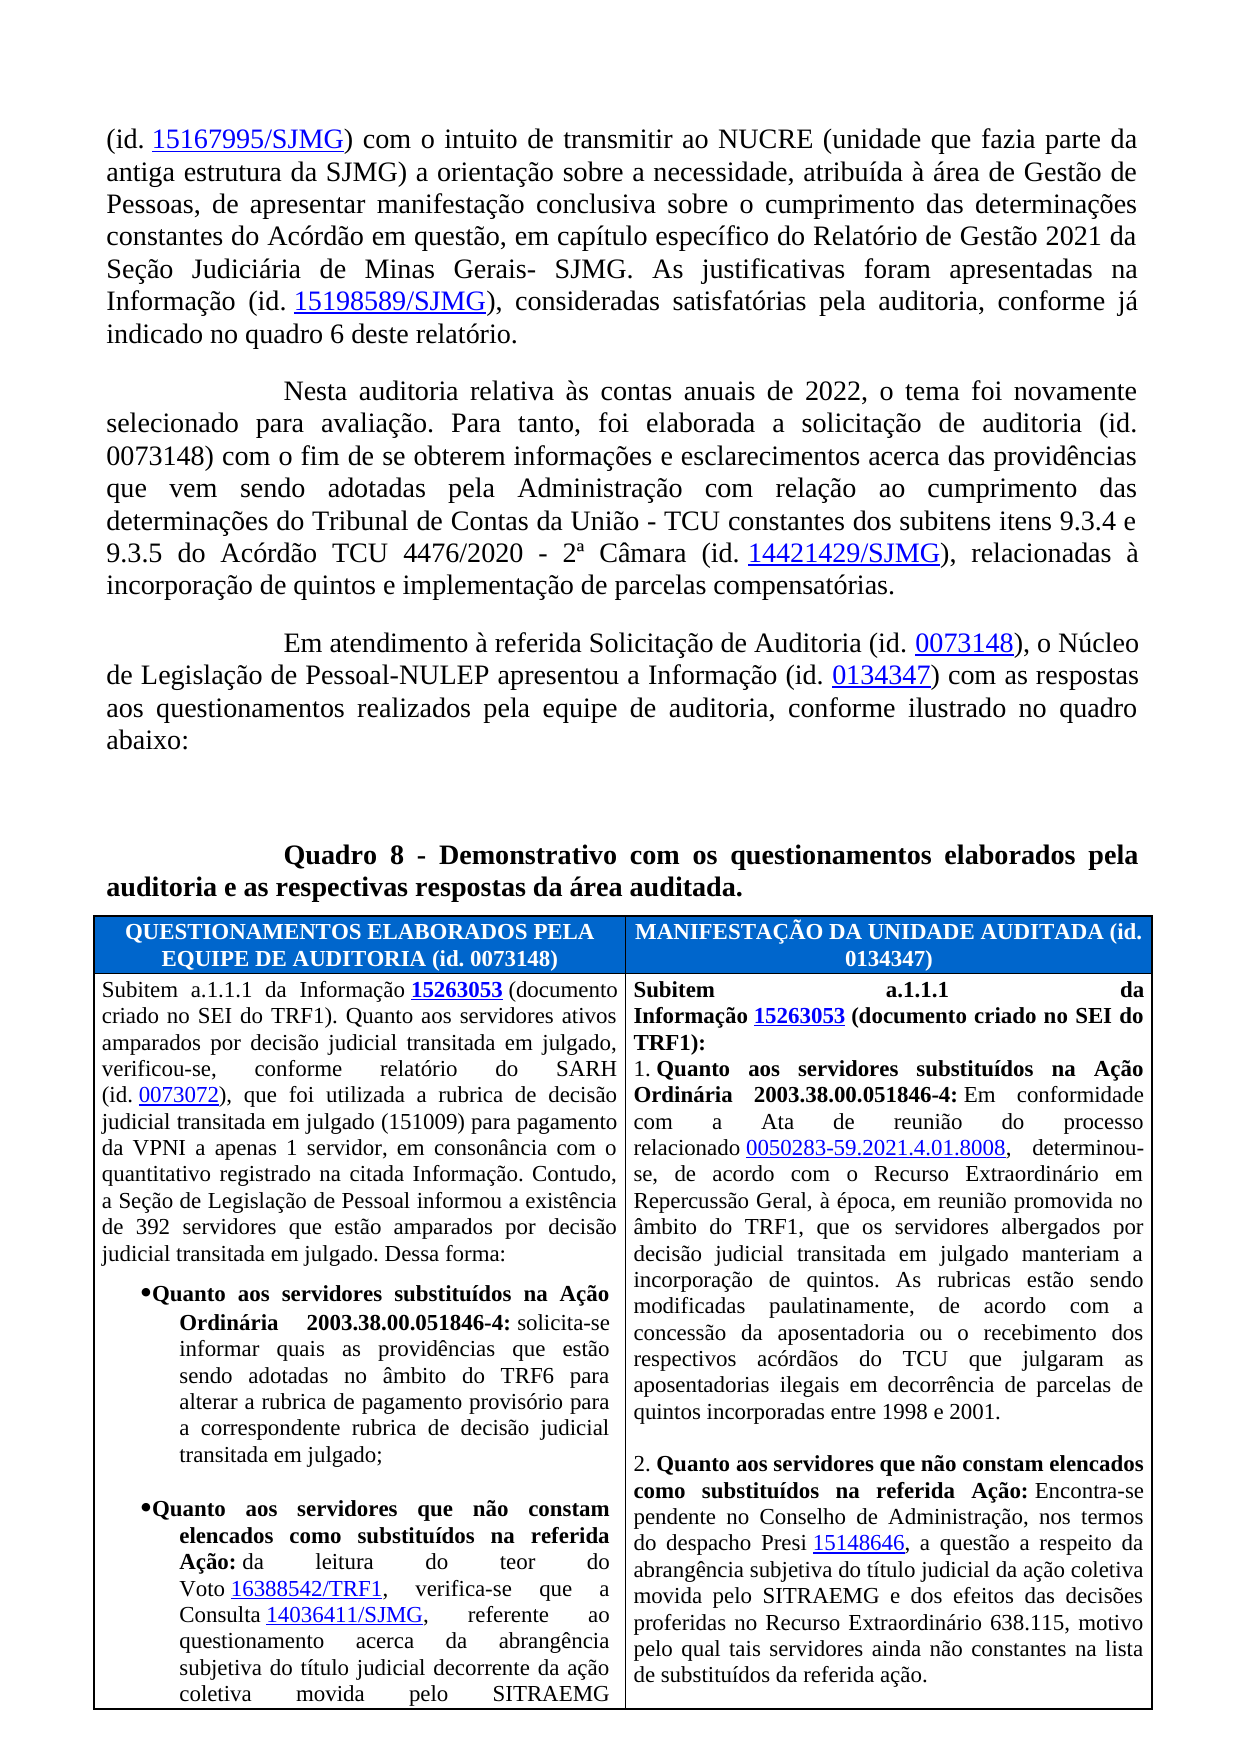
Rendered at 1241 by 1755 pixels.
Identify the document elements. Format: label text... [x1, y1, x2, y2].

table_header QUESTIONAMENTOS ELABORADOS PELA EQUIPE DE AUDITORIA (id. 0073148) [95, 917, 625, 973]
text Quadro 8 - Demonstrativo com os questionamentos elaborados pela auditoria e as respectivas respostas da área auditada. [106, 838, 1139, 903]
table_cell Subitem a.1.1.1 da Informação 15263053 (documento criado no SEI do TRF1): 1. Quanto aos servidores substituídos na Ação Ordinária 2003.38.00.051846-4: Em conformidade com a Ata de reunião do processo relacionado 0050283-59.2021.4.01.8008, determinou-se, de acordo com o Recurso Extraordinário em Repercussão Geral, à época, em reunião promovida no âmbito do TRF1, que os servidores albergados por decisão judicial transitada em julgado manteriam a incorporação de quintos. As rubricas estão sendo modificadas paulatinamente, de acordo com a concessão da aposentadoria ou o recebimento dos respectivos acórdãos do TCU que julgaram as aposentadorias ilegais em decorrência de parcelas de quintos incorporadas entre 1998 e 2001. 2. Quanto aos servidores que não constam elencados como substituídos na referida Ação: Encontra-se pendente no Conselho de Administração, nos termos do despacho Presi 15148646, a questão a respeito da abrangência subjetiva do título judicial da ação coletiva movida pelo SITRAEMG e dos efeitos das decisões proferidas no Recurso Extraordinário 638.115, motivo pelo qual tais servidores ainda não constantes na lista de substituídos da referida ação. [626, 974, 1151, 1708]
table_cell Subitem a.1.1.1 da Informação 15263053 (documento criado no SEI do TRF1). Quanto aos servidores ativos amparados por decisão judicial transitada em julgado, verificou-se, conforme relatório do SARH (id. 0073072), que foi utilizada a rubrica de decisão judicial transitada em julgado (151009) para pagamento da VPNI a apenas 1 servidor, em consonância com o quantitativo registrado na citada Informação. Contudo, a Seção de Legislação de Pessoal informou a existência de 392 servidores que estão amparados por decisão judicial transitada em julgado. Dessa forma: Quanto aos servidores substituídos na Ação Ordinária 2003.38.00.051846-4: solicita-se informar quais as providências que estão sendo adotadas no âmbito do TRF6 para alterar a rubrica de pagamento provisório para a correspondente rubrica de decisão judicial transitada em julgado; Quanto aos servidores que não constam elencados como substituídos na referida Ação: da leitura do teor do Voto 16388542/TRF1, verifica-se que a Consulta 14036411/SJMG, referente ao questionamento acerca da abrangência subjetiva do título judicial decorrente da ação coletiva movida pelo SITRAEMG [95, 974, 625, 1708]
text Em atendimento à referida Solicitação de Auditoria (id. 0073148), o Núcleo de Legislação de Pessoal-NULEP apresentou a Informação (id. 0134347) com as respostas aos questionamentos realizados pela equipe de auditoria, conforme ilustrado no quadro abaixo: [106, 626, 1139, 755]
table_header MANIFESTAÇÃO DA UNIDADE AUDITADA (id. 0134347) [626, 917, 1151, 973]
text Nesta auditoria relativa às contas anuais de 2022, o tema foi novamente selecionado para avaliação. Para tanto, foi elaborada a solicitação de auditoria (id. 0073148) com o fim de se obterem informações e esclarecimentos acerca das providências que vem sendo adotadas pela Administração com relação ao cumprimento das determinações do Tribunal de Contas da União - TCU constantes dos subitens itens 9.3.4 e 9.3.5 do Acórdão TCU 4476/2020 - 2ª Câmara (id. 14421429/SJMG), relacionadas à incorporação de quintos e implementação de parcelas compensatórias. [106, 374, 1139, 601]
text (id. 15167995/SJMG) com o intuito de transmitir ao NUCRE (unidade que fazia parte da antiga estrutura da SJMG) a orientação sobre a necessidade, atribuída à área de Gestão de Pessoas, de apresentar manifestação conclusiva sobre o cumprimento das determinações constantes do Acórdão em questão, em capítulo específico do Relatório de Gestão 2021 da Seção Judiciária de Minas Gerais- SJMG. As justificativas foram apresentadas na Informação (id. 15198589/SJMG), consideradas satisfatórias pela auditoria, conforme já indicado no quadro 6 deste relatório. [106, 122, 1139, 349]
